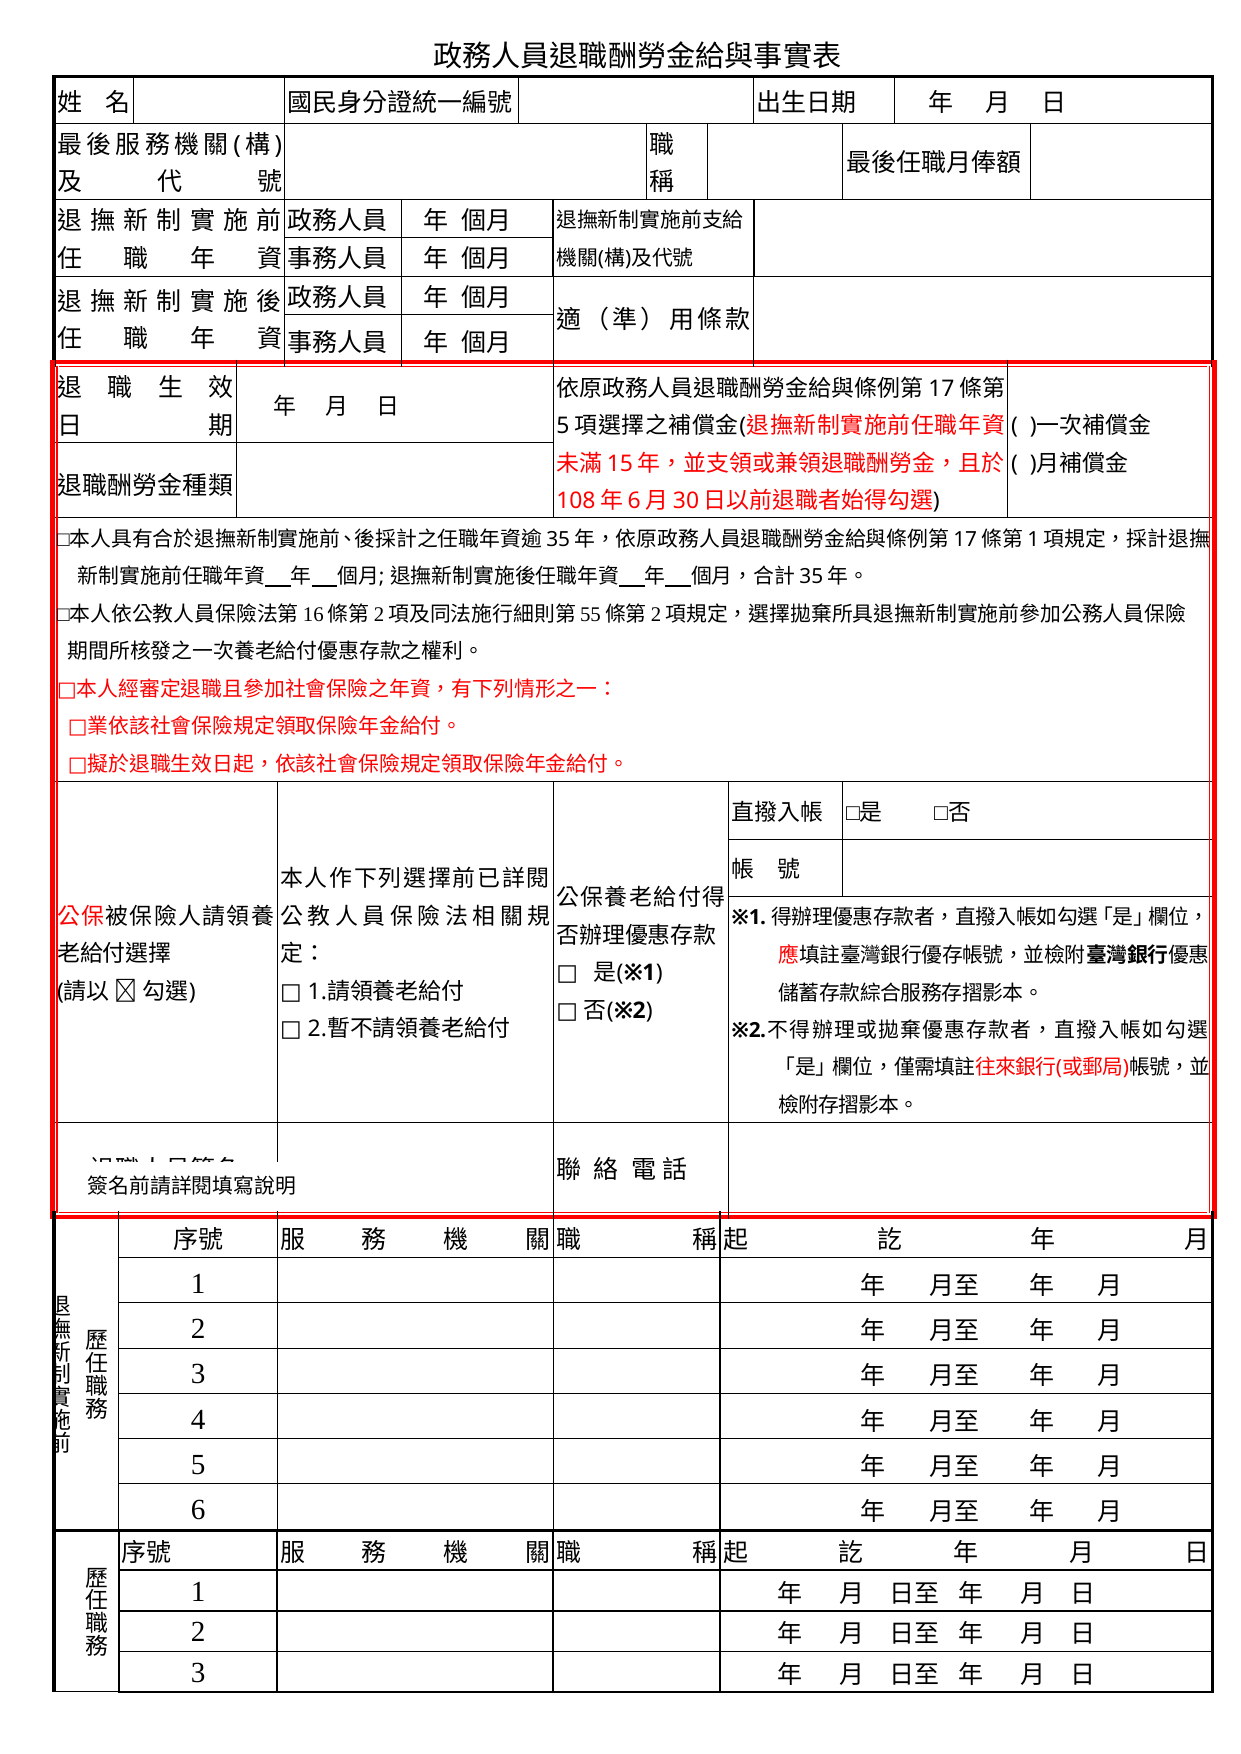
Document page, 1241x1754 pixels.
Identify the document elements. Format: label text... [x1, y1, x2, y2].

table_cell [554, 1571, 719, 1610]
table_cell 退撫新制實施前支給機關(構)及代號 [554, 200, 753, 276]
table_cell 1 [120, 1571, 276, 1610]
table_cell 退職酬勞金種類 [58, 443, 236, 517]
table_cell 職稱 [554, 1219, 719, 1257]
table_cell 公保養老給付得否辦理優惠存款 是(※1) □ 否(※2) [554, 782, 728, 1122]
table_cell 年 月至 年 月 [721, 1349, 1211, 1393]
table_cell [278, 1571, 552, 1610]
table_cell [278, 1394, 553, 1438]
table_cell □本人具有合於退撫新制實施前、後採計之任職年資逾35年，依原政務人員退職酬勞金給與條例第17條第1項規定，採計退撫新制實施前任職年資 年 個月; 退撫新制實施後任職年資 年 個月，合計35年。 □本人依公教人員保險法第16條第2項及同法施行細則第55條第2項規定，選擇拋棄所具退撫新制實施前參加公務人員保險 期間所核發之一次養老給付優惠存款之權利。 □本人經審定退職且參加社會保險之年資，有下列情形之一： □業依該社會保險規定領取保險年金給付。 □擬於退職生效日起，依該社會保險規定領取保險年金給付。 [58, 518, 1209, 781]
table_cell [729, 1123, 1209, 1211]
table_cell 適（準）用條款 [554, 277, 753, 359]
table_cell 退撫新制實施前 任 職 年 資 [56, 200, 284, 276]
table_cell 帳 號 [729, 840, 842, 896]
table_cell 事務人員 [285, 315, 401, 359]
table_cell 公保被保險人請領養老給付選擇 (請以  勾選) [58, 782, 277, 1122]
table_cell ※1. 得辦理優惠存款者，直撥入帳如勾選「是」欄位，應填註臺灣銀行優存帳號，並檢附臺灣銀行優惠儲蓄存款綜合服務存摺影本。 ※2.不得辦理或拋棄優惠存款者，直撥入帳如勾選「是」欄位，僅需填註往來銀行(或郵局)帳號，並檢附存摺影本。 [729, 897, 1209, 1122]
table_cell [754, 277, 1211, 359]
table_cell 最後任職月俸額 [843, 124, 1030, 198]
table_cell [843, 840, 1209, 896]
table_header 年 月 日 [895, 78, 1211, 122]
table_cell 退職生效 日期 [56, 364, 236, 442]
table_cell 職稱 [554, 1532, 719, 1569]
table_cell [278, 1439, 553, 1483]
table_cell 6 [119, 1484, 277, 1529]
table_cell 服務機關 [278, 1219, 553, 1257]
table_cell [554, 1303, 719, 1347]
table_header 國民身分證統一編號 [285, 78, 518, 122]
table_cell 4 [119, 1394, 277, 1438]
table_cell 序號 [119, 1219, 277, 1257]
table_cell [708, 124, 842, 198]
table_cell 年 月至 年 月 [721, 1439, 1211, 1483]
table_cell □是 □否 [843, 782, 1209, 839]
table_cell [278, 1258, 553, 1302]
table_cell 政務人員 [285, 200, 401, 237]
table_cell 起訖年月日 [721, 1532, 1211, 1569]
table_cell [554, 1652, 719, 1691]
table_cell [278, 1612, 552, 1651]
table_cell [554, 1258, 719, 1302]
table_cell 歷任職務 退撫新制實施後 [56, 1532, 118, 1691]
table_cell 年 月 日至 年 月 日 [721, 1612, 1211, 1651]
table_cell [278, 1349, 553, 1393]
table_cell 2 [119, 1303, 277, 1347]
table_header 出生日期 [754, 78, 894, 122]
table_cell ( )一次補償金 ( )月補償金 [1008, 364, 1212, 517]
table_cell 本人作下列選擇前已詳閱公教人員保險法相關規定： □ 1.請領養老給付 □ 2.暫不請領養老給付 [278, 782, 553, 1122]
table_cell 職 稱 [647, 124, 707, 198]
table_cell 年 個月 [402, 315, 553, 359]
table_cell 最後服務機關(構) 及代號 [56, 124, 284, 198]
table_cell 年 月 日 [237, 367, 553, 442]
table_cell [278, 1484, 553, 1529]
table_cell [554, 1612, 719, 1651]
table_cell [237, 443, 553, 517]
table_header 姓名 [56, 78, 133, 122]
table_cell [554, 1394, 719, 1438]
table_cell 2 [120, 1612, 276, 1651]
table_cell 年 月至 年 月 [721, 1484, 1211, 1529]
table_cell 服務機關 [278, 1532, 552, 1569]
table_cell 政務人員 [285, 277, 401, 314]
table_cell 年 個月 [402, 277, 553, 314]
table_cell 1 [119, 1258, 277, 1302]
table_cell 年 月至 年 月 [721, 1394, 1211, 1438]
table_cell 序號 [120, 1532, 276, 1569]
table_cell [554, 1484, 719, 1529]
table_header [134, 78, 284, 122]
table_cell 年 個月 [402, 238, 552, 276]
table_cell [278, 1123, 553, 1211]
table_cell 年 月 日至 年 月 日 [721, 1652, 1211, 1691]
table_cell [1031, 124, 1211, 198]
table_cell [278, 1303, 553, 1347]
table_cell 直撥入帳 [729, 782, 842, 839]
table_cell 年 月 日至 年 月 日 [721, 1571, 1211, 1610]
table_cell 3 [119, 1349, 277, 1393]
table_cell 依原政務人員退職酬勞金給與條例第17條第5項選擇之補償金(退撫新制實施前任職年資未滿15年，並支領或兼領退職酬勞金，且於108年6月30日以前退職者始得勾選) [554, 367, 1007, 517]
text 政務人員退職酬勞金給與事實表 [59, 33, 1215, 75]
table_cell 年 月至 年 月 [721, 1258, 1211, 1302]
table_cell 3 [120, 1652, 276, 1691]
table_cell [554, 1439, 719, 1483]
table_cell 事務人員 [285, 238, 401, 276]
table_cell [755, 200, 1211, 276]
table_cell 起訖年月 [721, 1219, 1211, 1257]
table_cell [278, 1652, 552, 1691]
table_header [519, 78, 753, 122]
table_cell 年 月至 年 月 [721, 1303, 1211, 1347]
table_cell 歷任職務 退撫新制實施前 [56, 1219, 118, 1529]
table_cell 5 [119, 1439, 277, 1483]
table_cell 退撫新制實施後 任職年資 [56, 277, 284, 359]
table_cell 退職人員簽名 [58, 1123, 277, 1211]
table_cell 聯 絡 電 話 [554, 1123, 728, 1211]
table_cell [285, 124, 646, 198]
table_cell 年 個月 [402, 200, 552, 237]
table_cell [554, 1349, 719, 1393]
